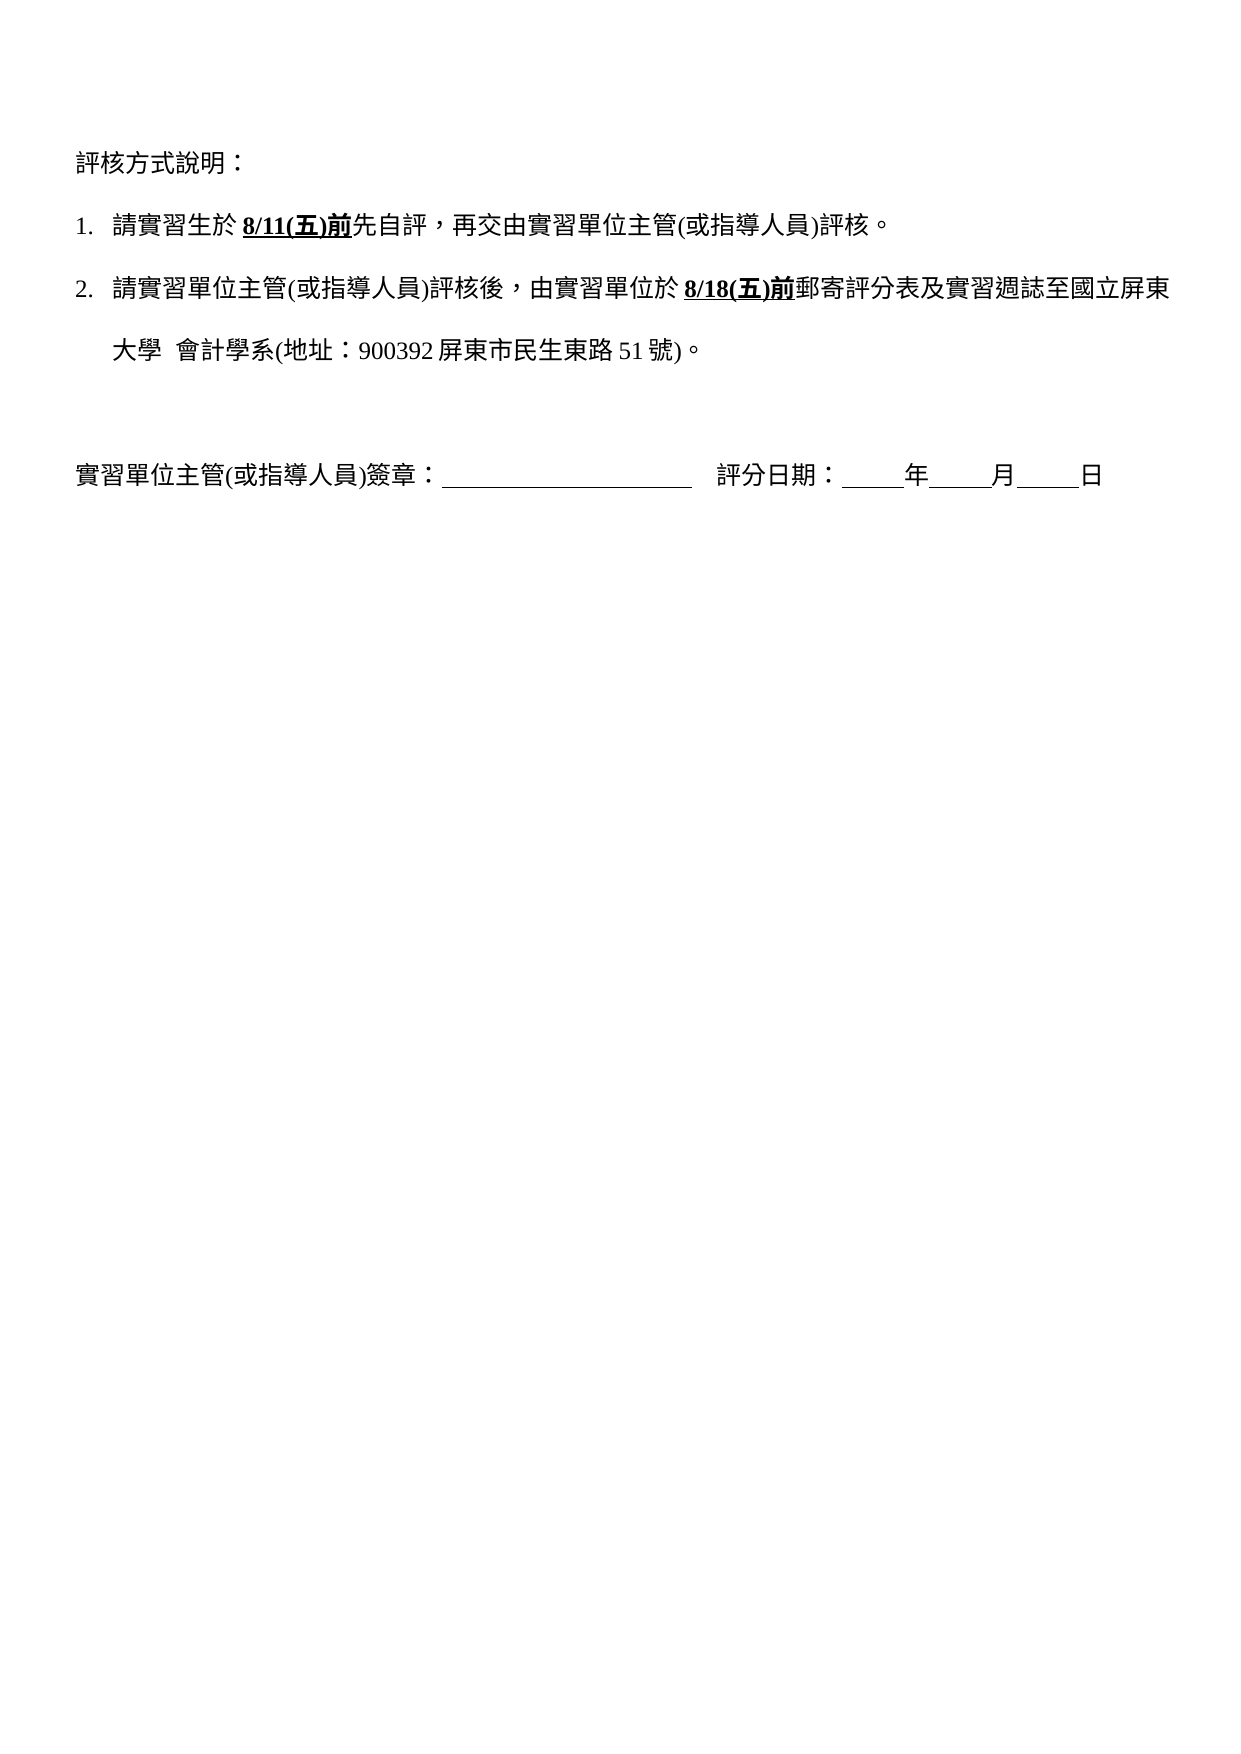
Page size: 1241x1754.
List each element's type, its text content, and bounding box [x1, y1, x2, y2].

text 評核方式說明： [75, 119, 1181, 182]
list 請實習單位主管(或指導人員)評核後，由實習單位於8/18(五)前郵寄評分表及實習週誌至國立屏東大學 會計學系(地址：900392屏東市民生東路51號)。 [75, 244, 1181, 369]
list 請實習生於8/11(五)前先自評，再交由實習單位主管(或指導人員)評核。 [75, 182, 1181, 244]
text 實習單位主管(或指導人員)簽章： 評分日期： 年 月 日 [75, 432, 1181, 494]
